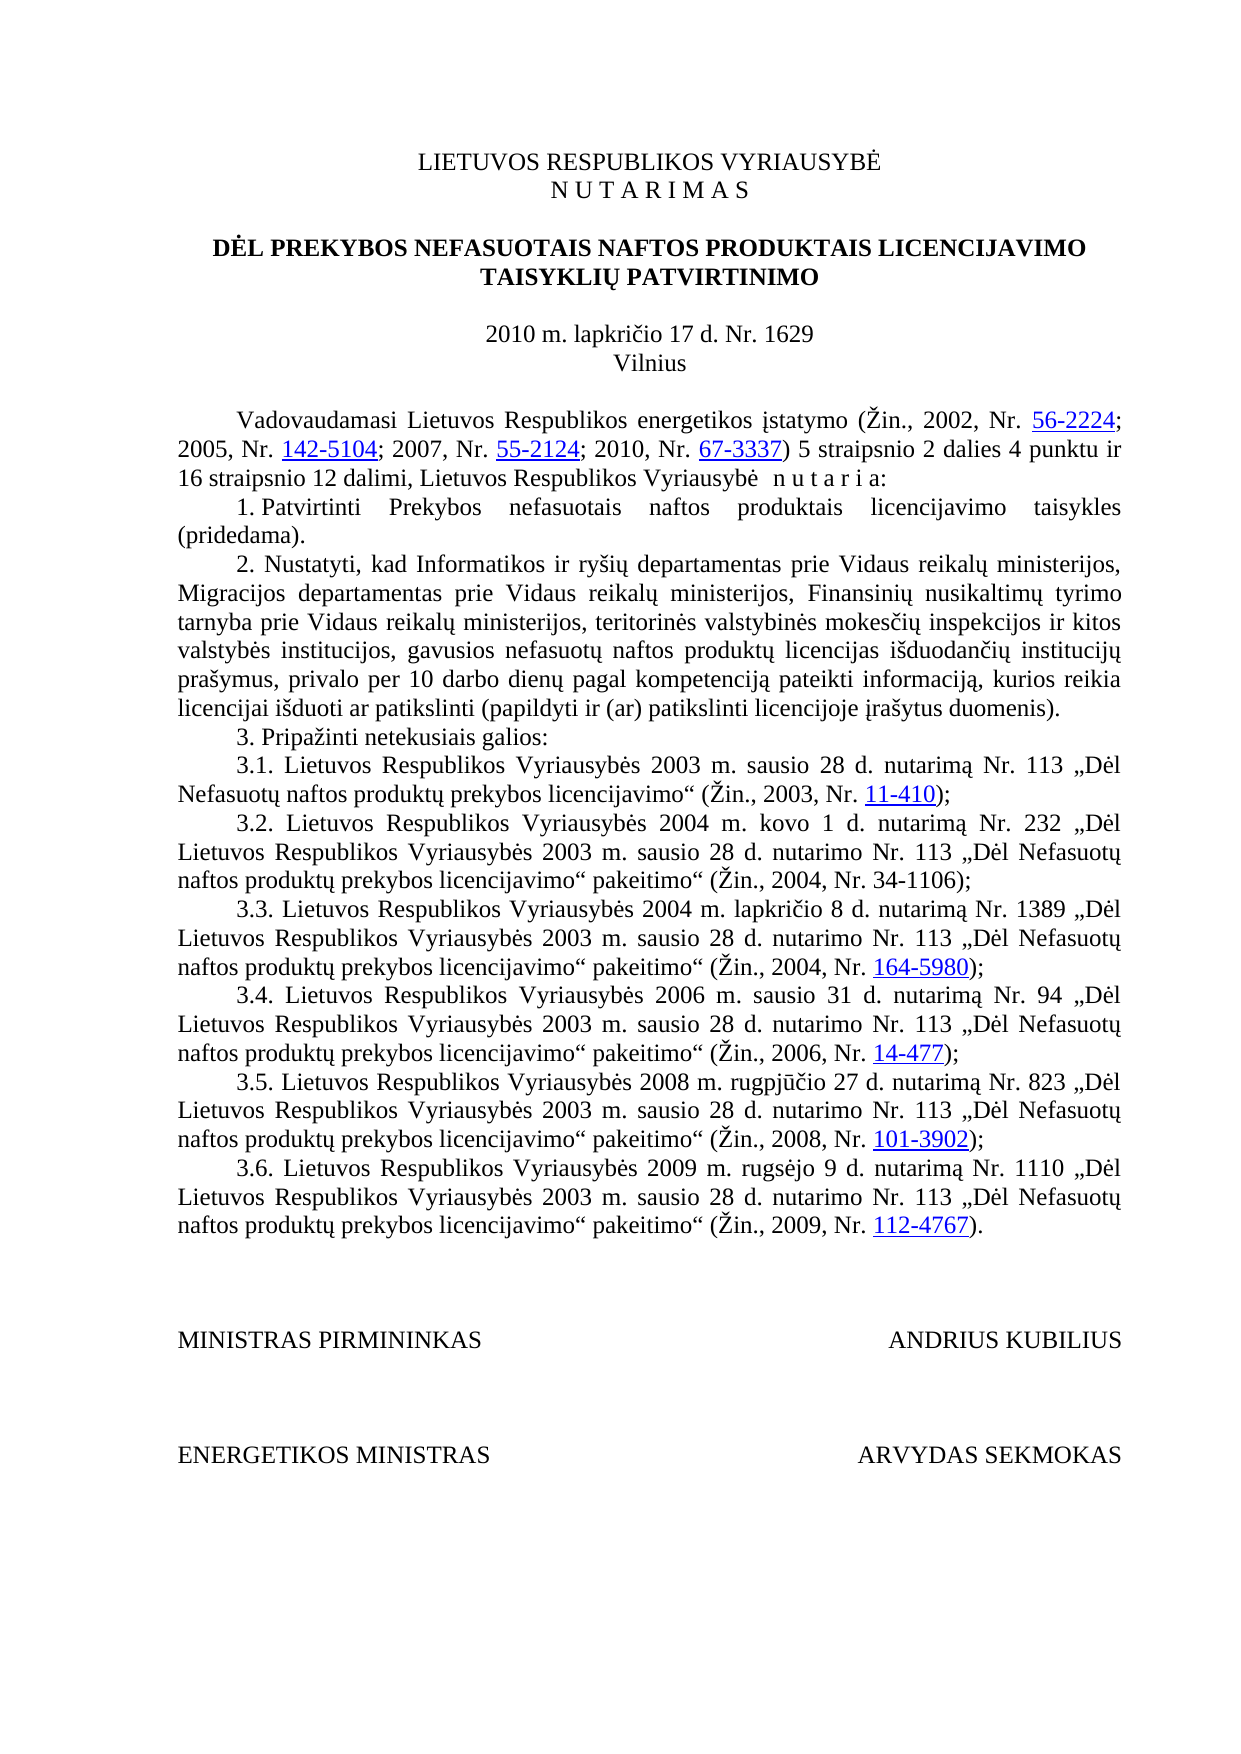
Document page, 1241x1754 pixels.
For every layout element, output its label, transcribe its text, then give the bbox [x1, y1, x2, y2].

text 3.1. Lietuvos Respublikos Vyriausybės 2003 m. sausio 28 d. nutarimą Nr. 113 „Dėl Nefasuotų naftos produktų prekybos licencijavimo“ (Žin., 2003, Nr. 11-410); [177, 751, 1122, 808]
text 2. Nustatyti, kad Informatikos ir ryšių departamentas prie Vidaus reikalų ministerijos, Migracijos departamentas prie Vidaus reikalų ministerijos, Finansinių nusikaltimų tyrimo tarnyba prie Vidaus reikalų ministerijos, teritorinės valstybinės mokesčių inspekcijos ir kitos valstybės institucijos, gavusios nefasuotų naftos produktų licencijas išduodančių institucijų prašymus, privalo per 10 darbo dienų pagal kompetenciją pateikti informaciją, kurios reikia licencijai išduoti ar patikslinti (papildyti ir (ar) patikslinti licencijoje įrašytus duomenis). [177, 549, 1122, 722]
text 3.6. Lietuvos Respublikos Vyriausybės 2009 m. rugsėjo 9 d. nutarimą Nr. 1110 „Dėl Lietuvos Respublikos Vyriausybės 2003 m. sausio 28 d. nutarimo Nr. 113 „Dėl Nefasuotų naftos produktų prekybos licencijavimo“ pakeitimo“ (Žin., 2009, Nr. 112-4767). [177, 1153, 1122, 1239]
text MINISTRAS PIRMININKAS ANDRIUS KUBILIUS [177, 1326, 1122, 1354]
text 3.3. Lietuvos Respublikos Vyriausybės 2004 m. lapkričio 8 d. nutarimą Nr. 1389 „Dėl Lietuvos Respublikos Vyriausybės 2003 m. sausio 28 d. nutarimo Nr. 113 „Dėl Nefasuotų naftos produktų prekybos licencijavimo“ pakeitimo“ (Žin., 2004, Nr. 164-5980); [177, 894, 1122, 981]
text ENERGETIKOS MINISTRAS ARVYDAS SEKMOKAS [177, 1441, 1122, 1469]
text 3.5. Lietuvos Respublikos Vyriausybės 2008 m. rugpjūčio 27 d. nutarimą Nr. 823 „Dėl Lietuvos Respublikos Vyriausybės 2003 m. sausio 28 d. nutarimo Nr. 113 „Dėl Nefasuotų naftos produktų prekybos licencijavimo“ pakeitimo“ (Žin., 2008, Nr. 101-3902); [177, 1067, 1122, 1153]
text 2010 m. lapkričio 17 d. Nr. 1629 [177, 319, 1122, 348]
text Lietuvos Respublikos Vyriausybė [177, 147, 1122, 176]
text 3. Pripažinti netekusiais galios: [177, 722, 1122, 751]
text NUTARIMAS [177, 176, 1122, 204]
text 1. Patvirtinti Prekybos nefasuotais naftos produktais licencijavimo taisykles (pridedama). [177, 492, 1122, 549]
text 3.2. Lietuvos Respublikos Vyriausybės 2004 m. kovo 1 d. nutarimą Nr. 232 „Dėl Lietuvos Respublikos Vyriausybės 2003 m. sausio 28 d. nutarimo Nr. 113 „Dėl Nefasuotų naftos produktų prekybos licencijavimo“ pakeitimo“ (Žin., 2004, Nr. 34-1106); [177, 808, 1122, 894]
text 3.4. Lietuvos Respublikos Vyriausybės 2006 m. sausio 31 d. nutarimą Nr. 94 „Dėl Lietuvos Respublikos Vyriausybės 2003 m. sausio 28 d. nutarimo Nr. 113 „Dėl Nefasuotų naftos produktų prekybos licencijavimo“ pakeitimo“ (Žin., 2006, Nr. 14-477); [177, 981, 1122, 1067]
text DĖL prekybos nefasuotais naftos produktais licencijavimo taisyklių patvirtinimo [177, 233, 1122, 291]
text Vadovaudamasi Lietuvos Respublikos energetikos įstatymo (Žin., 2002, Nr. 56-2224; 2005, Nr. 142-5104; 2007, Nr. 55-2124; 2010, Nr. 67-3337) 5 straipsnio 2 dalies 4 punktu ir 16 straipsnio 12 dalimi, Lietuvos Respublikos Vyriausybė nutaria: [177, 406, 1122, 492]
text Vilnius [177, 348, 1122, 377]
